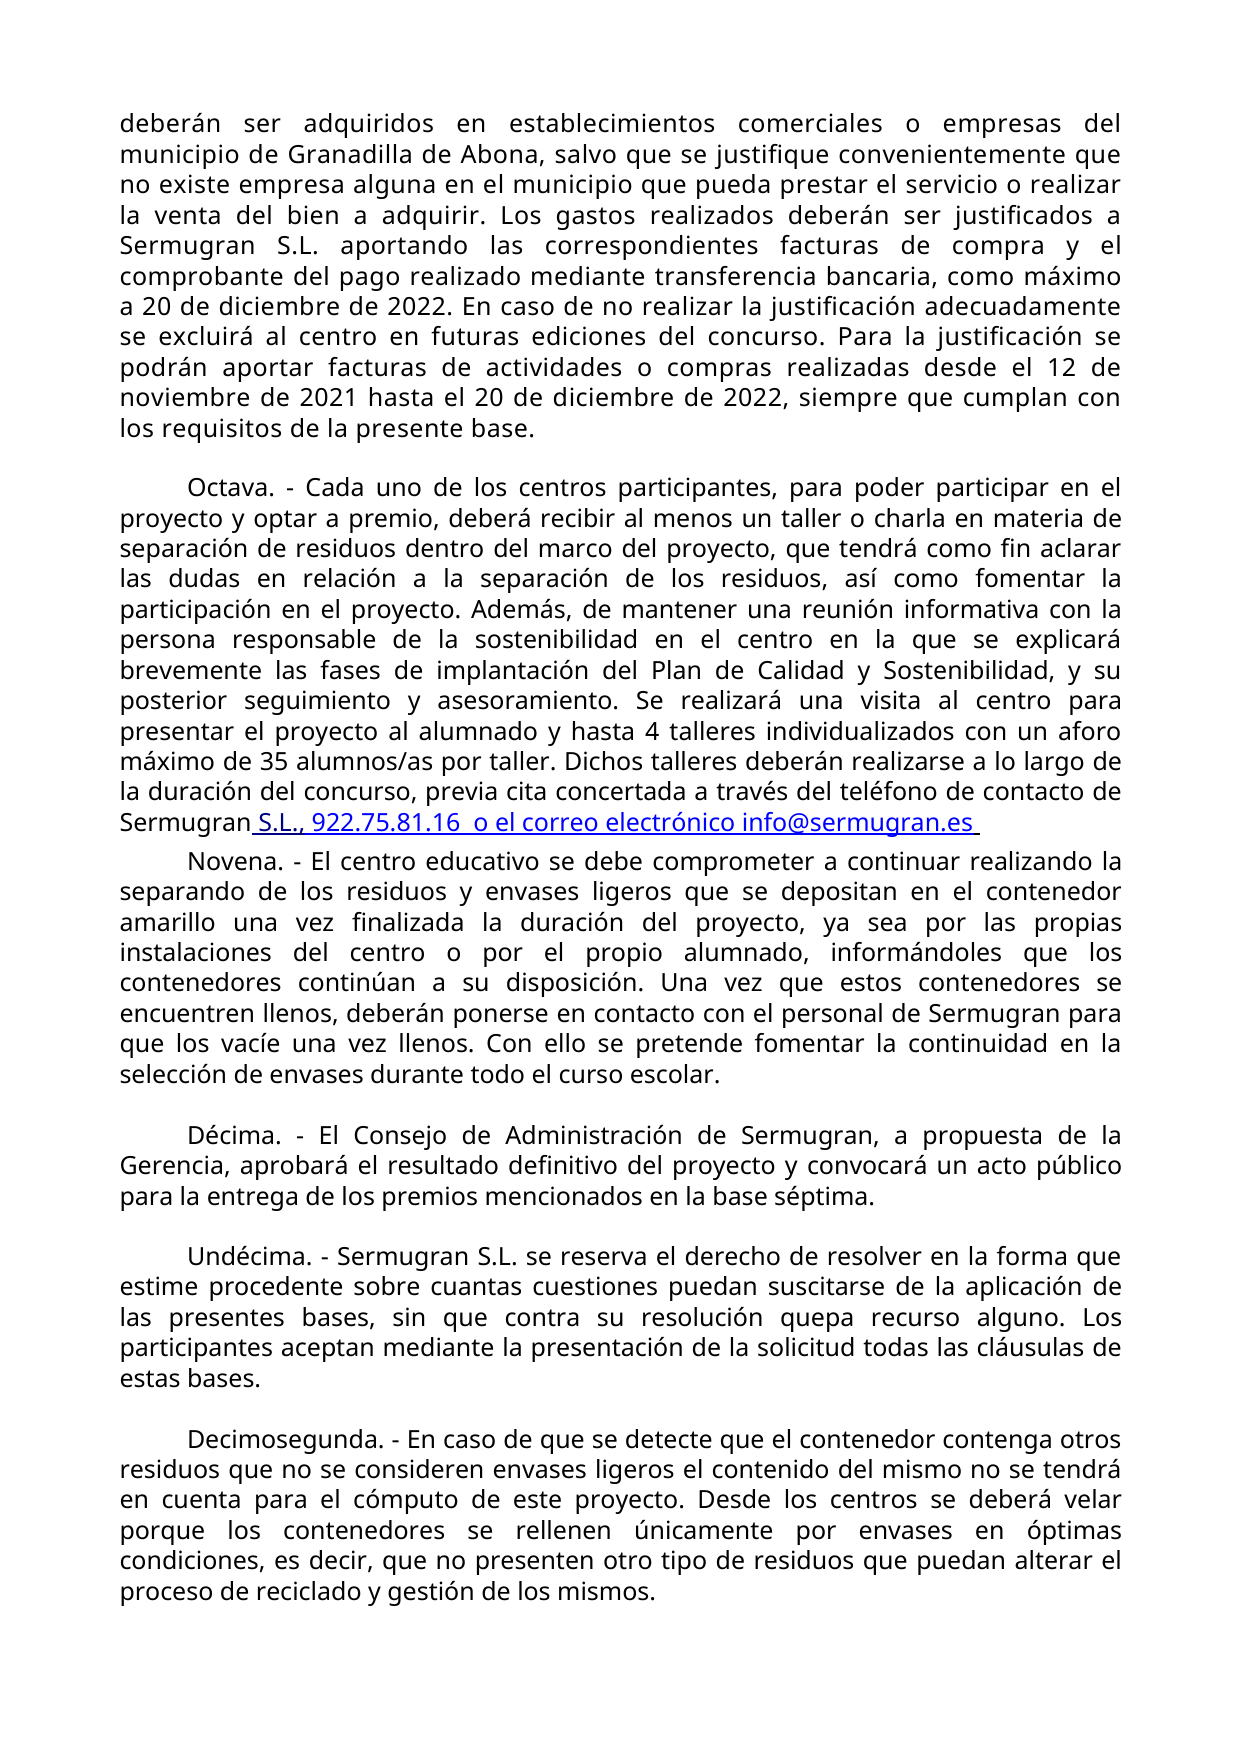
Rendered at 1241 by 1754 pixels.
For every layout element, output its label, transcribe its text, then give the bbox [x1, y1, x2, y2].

text Undécima. - Sermugran S.L. se reserva el derecho de resolver en la forma que estime procedente sobre cuantas cuestiones puedan suscitarse de la aplicación de las presentes bases, sin que contra su resolución quepa recurso alguno. Los participantes aceptan mediante la presentación de la solicitud todas las cláusulas de estas bases. [119, 1241, 1123, 1393]
text deberán ser adquiridos en establecimientos comerciales o empresas del municipio de Granadilla de Abona, salvo que se justifique convenientemente que no existe empresa alguna en el municipio que pueda prestar el servicio o realizar la venta del bien a adquirir. Los gastos realizados deberán ser justificados a Sermugran S.L. aportando las correspondientes facturas de compra y el comprobante del pago realizado mediante transferencia bancaria, como máximo a 20 de diciembre de 2022. En caso de no realizar la justificación adecuadamente se excluirá al centro en futuras ediciones del concurso. Para la justificación se podrán aportar facturas de actividades o compras realizadas desde el 12 de noviembre de 2021 hasta el 20 de diciembre de 2022, siempre que cumplan con los requisitos de la presente base. [119, 108, 1123, 443]
text Décima. - El Consejo de Administración de Sermugran, a propuesta de la Gerencia, aprobará el resultado definitivo del proyecto y convocará un acto público para la entrega de los premios mencionados en la base séptima. [119, 1120, 1123, 1211]
text Decimosegunda. - En caso de que se detecte que el contenedor contenga otros residuos que no se consideren envases ligeros el contenido del mismo no se tendrá en cuenta para el cómputo de este proyecto. Desde los centros se deberá velar porque los contenedores se rellenen únicamente por envases en óptimas condiciones, es decir, que no presenten otro tipo de residuos que puedan alterar el proceso de reciclado y gestión de los mismos. [119, 1424, 1123, 1606]
text Novena. - El centro educativo se debe comprometer a continuar realizando la separando de los residuos y envases ligeros que se depositan en el contenedor amarillo una vez finalizada la duración del proyecto, ya sea por las propias instalaciones del centro o por el propio alumnado, informándoles que los contenedores continúan a su disposición. Una vez que estos contenedores se encuentren llenos, deberán ponerse en contacto con el personal de Sermugran para que los vacíe una vez llenos. Con ello se pretende fomentar la continuidad en la selección de envases durante todo el curso escolar. [119, 846, 1123, 1089]
text Octava. - Cada uno de los centros participantes, para poder participar en el proyecto y optar a premio, deberá recibir al menos un taller o charla en materia de separación de residuos dentro del marco del proyecto, que tendrá como fin aclarar las dudas en relación a la separación de los residuos, así como fomentar la participación en el proyecto. Además, de mantener una reunión informativa con la persona responsable de la sostenibilidad en el centro en la que se explicará brevemente las fases de implantación del Plan de Calidad y Sostenibilidad, y su posterior seguimiento y asesoramiento. Se realizará una visita al centro para presentar el proyecto al alumnado y hasta 4 talleres individualizados con un aforo máximo de 35 alumnos/as por taller. Dichos talleres deberán realizarse a lo largo de la duración del concurso, previa cita concertada a través del teléfono de contacto de Sermugran S.L., 922.75.81.16 o el correo electrónico info@sermugran.es [119, 472, 1123, 837]
